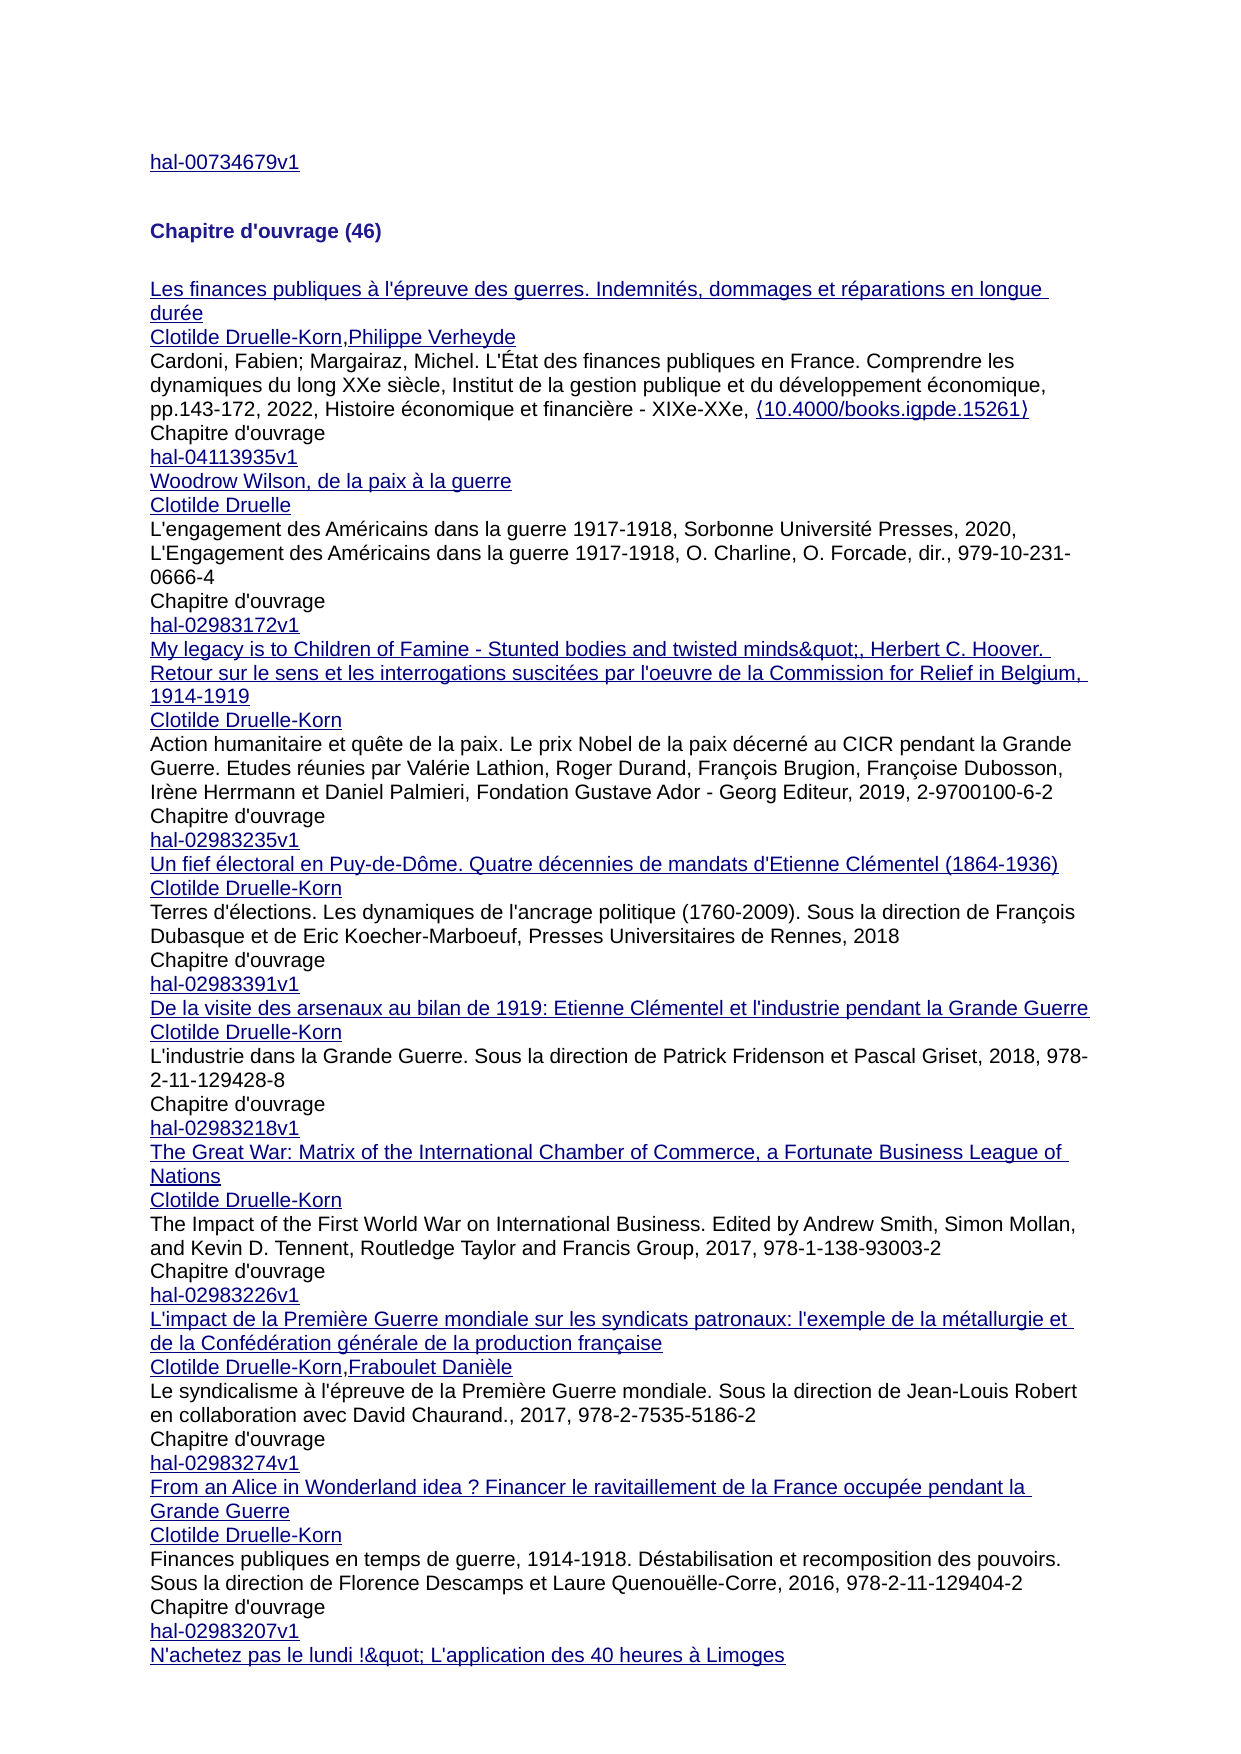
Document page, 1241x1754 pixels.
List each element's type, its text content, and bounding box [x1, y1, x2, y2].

table_header Les finances publiques à l'épreuve des guerres. Indemnités, dommages et réparations en longue durée Clotilde Druelle-Korn,Philippe Verheyde Cardoni, Fabien; Margairaz, Michel. L'État des finances publiques en France. Comprendre les dynamiques du long XXe siècle, Institut de la gestion publique et du développement économique, pp.143-172, 2022, Histoire économique et financière - XIXe-XXe, ⟨10.4000/books.igpde.15261⟩ Chapitre d'ouvrage hal-04113935v1 [150, 277, 1090, 469]
table_cell Un fief électoral en Puy-de-Dôme. Quatre décennies de mandats d'Etienne Clémentel (1864-1936) Clotilde Druelle-Korn Terres d'élections. Les dynamiques de l'ancrage politique (1760-2009). Sous la direction de François Dubasque et de Eric Koecher-Marboeuf, Presses Universitaires de Rennes, 2018 Chapitre d'ouvrage hal-02983391v1 [150, 852, 1090, 996]
subtitle Chapitre d'ouvrage (46) [150, 219, 1090, 243]
table_cell My legacy is to Children of Famine - Stunted bodies and twisted minds&quot;, Herbert C. Hoover. Retour sur le sens et les interrogations suscitées par l'oeuvre de la Commission for Relief in Belgium, 1914-1919 Clotilde Druelle-Korn Action humanitaire et quête de la paix. Le prix Nobel de la paix décerné au CICR pendant la Grande Guerre. Etudes réunies par Valérie Lathion, Roger Durand, François Brugion, Françoise Dubosson, Irène Herrmann et Daniel Palmieri, Fondation Gustave Ador - Georg Editeur, 2019, 2-9700100-6-2 Chapitre d'ouvrage hal-02983235v1 [150, 636, 1090, 852]
table_cell The Great War: Matrix of the International Chamber of Commerce, a Fortunate Business League of Nations Clotilde Druelle-Korn The Impact of the First World War on International Business. Edited by Andrew Smith, Simon Mollan, and Kevin D. Tennent, Routledge Taylor and Francis Group, 2017, 978-1-138-93003-2 Chapitre d'ouvrage hal-02983226v1 [150, 1140, 1090, 1307]
table_cell Woodrow Wilson, de la paix à la guerre Clotilde Druelle L'engagement des Américains dans la guerre 1917-1918, Sorbonne Université Presses, 2020, L'Engagement des Américains dans la guerre 1917-1918, O. Charline, O. Forcade, dir., 979-10-231-0666-4 Chapitre d'ouvrage hal-02983172v1 [150, 469, 1090, 636]
table_cell From an Alice in Wonderland idea ? Financer le ravitaillement de la France occupée pendant la Grande Guerre Clotilde Druelle-Korn Finances publiques en temps de guerre, 1914-1918. Déstabilisation et recomposition des pouvoirs. Sous la direction de Florence Descamps et Laure Quenouëlle-Corre, 2016, 978-2-11-129404-2 Chapitre d'ouvrage hal-02983207v1 [150, 1475, 1090, 1643]
table_cell Clotilde Druelle-Korn L'industrie dans la Grande Guerre. Sous la direction de Patrick Fridenson et Pascal Griset, 2018, 978-2-11-129428-8 Chapitre d'ouvrage hal-02983218v1 [150, 1018, 1090, 1139]
table_cell hal-00734679v1 [150, 150, 1090, 174]
table_cell L'impact de la Première Guerre mondiale sur les syndicats patronaux: l'exemple de la métallurgie et de la Confédération générale de la production française Clotilde Druelle-Korn,Fraboulet Danièle Le syndicalisme à l'épreuve de la Première Guerre mondiale. Sous la direction de Jean-Louis Robert en collaboration avec David Chaurand., 2017, 978-2-7535-5186-2 Chapitre d'ouvrage hal-02983274v1 [150, 1307, 1090, 1475]
table_cell De la visite des arsenaux au bilan de 1919: Etienne Clémentel et l'industrie pendant la Grande Guerre [150, 996, 1090, 1017]
table_cell N'achetez pas le lundi !&quot; L'application des 40 heures à Limoges [150, 1643, 1090, 1667]
